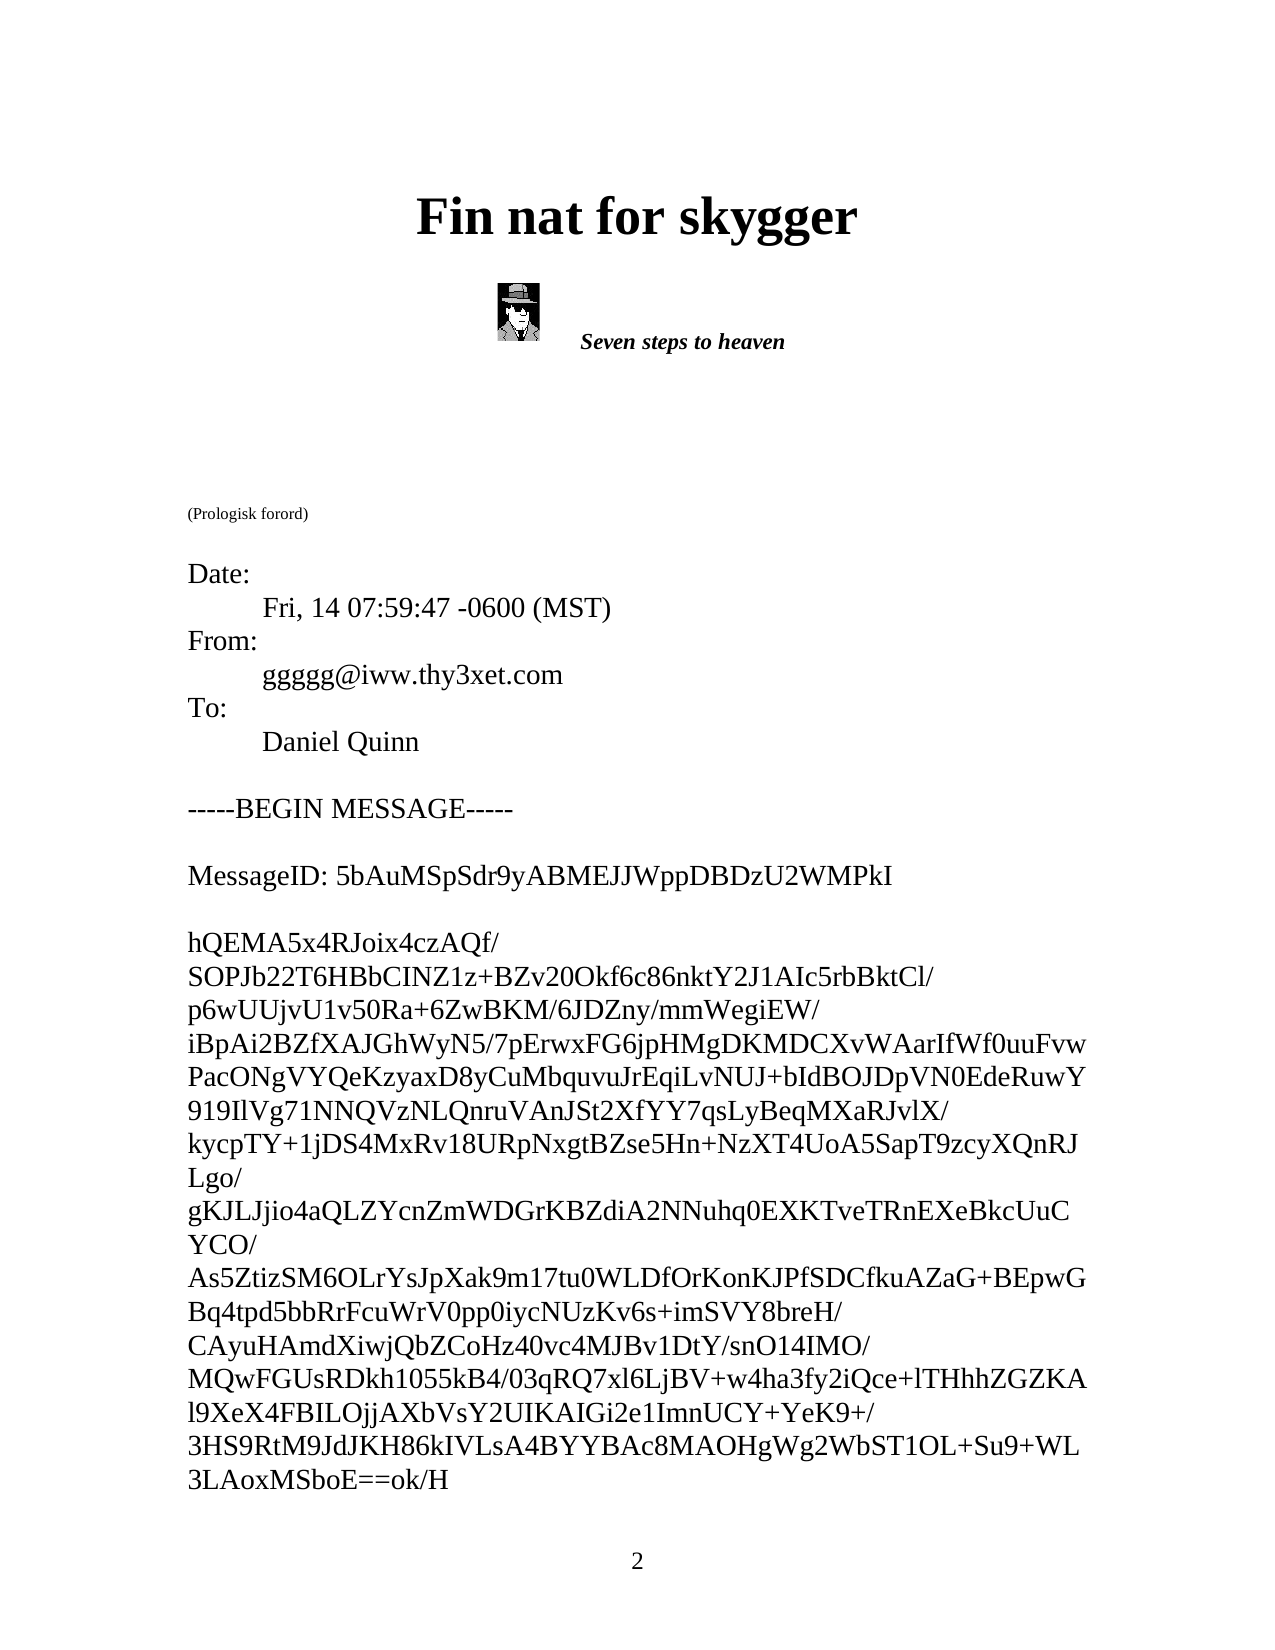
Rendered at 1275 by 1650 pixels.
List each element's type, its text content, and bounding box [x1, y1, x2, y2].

text To: [187, 691, 1088, 724]
text From: [187, 623, 1088, 657]
text MessageID: 5bAuMSpSdr9yABMEJJWppDBDzU2WMPkI [187, 858, 1088, 892]
text Fri, 14 07:59:47 -0600 (MST) [187, 590, 1088, 623]
text Date: [187, 556, 1088, 590]
text Daniel Quinn [187, 724, 1088, 758]
text (Prologisk forord) [187, 504, 1088, 523]
picture [497, 283, 540, 341]
subtitle Seven steps to heaven [187, 274, 1088, 354]
text ggggg@iww.thy3xet.com [187, 657, 1088, 691]
subtitle Fin nat for skygger [187, 183, 1088, 246]
text -----BEGIN MESSAGE----- [187, 791, 1088, 825]
text hQEMA5x4RJoix4czAQf/SOPJb22T6HBbCINZ1z+BZv20Okf6c86nktY2J1AIc5rbBktCl/p6wUUjvU1v50Ra+6ZwBKM/6JDZny/mmWegiEW/iBpAi2BZfXAJGhWyN5/7pErwxFG6jpHMgDKMDCXvWAarIfWf0uuFvwPacONgVYQeKzyaxD8yCuMbquvuJrEqiLvNUJ+bIdBOJDpVN0EdeRuwY919IlVg71NNQVzNLQnruVAnJSt2XfYY7qsLyBeqMXaRJvlX/kycpTY+1jDS4MxRv18URpNxgtBZse5Hn+NzXT4UoA5SapT9zcyXQnRJLgo/gKJLJjio4aQLZYcnZmWDGrKBZdiA2NNuhq0EXKTveTRnEXeBkcUuCYCO/As5ZtizSM6OLrYsJpXak9m17tu0WLDfOrKonKJPfSDCfkuAZaG+BEpwGBq4tpd5bbRrFcuWrV0pp0iycNUzKv6s+imSVY8breH/CAyuHAmdXiwjQbZCoHz40vc4MJBv1DtY/snO14IMO/MQwFGUsRDkh1055kB4/03qRQ7xl6LjBV+w4ha3fy2iQce+lTHhhZGZKAl9XeX4FBILOjjAXbVsY2UIKAIGi2e1ImnUCY+YeK9+/3HS9RtM9JdJKH86kIVLsA4BYYBAc8MAOHgWg2WbST1OL+Su9+WL3LAoxMSboE==ok/H [187, 925, 1088, 1496]
